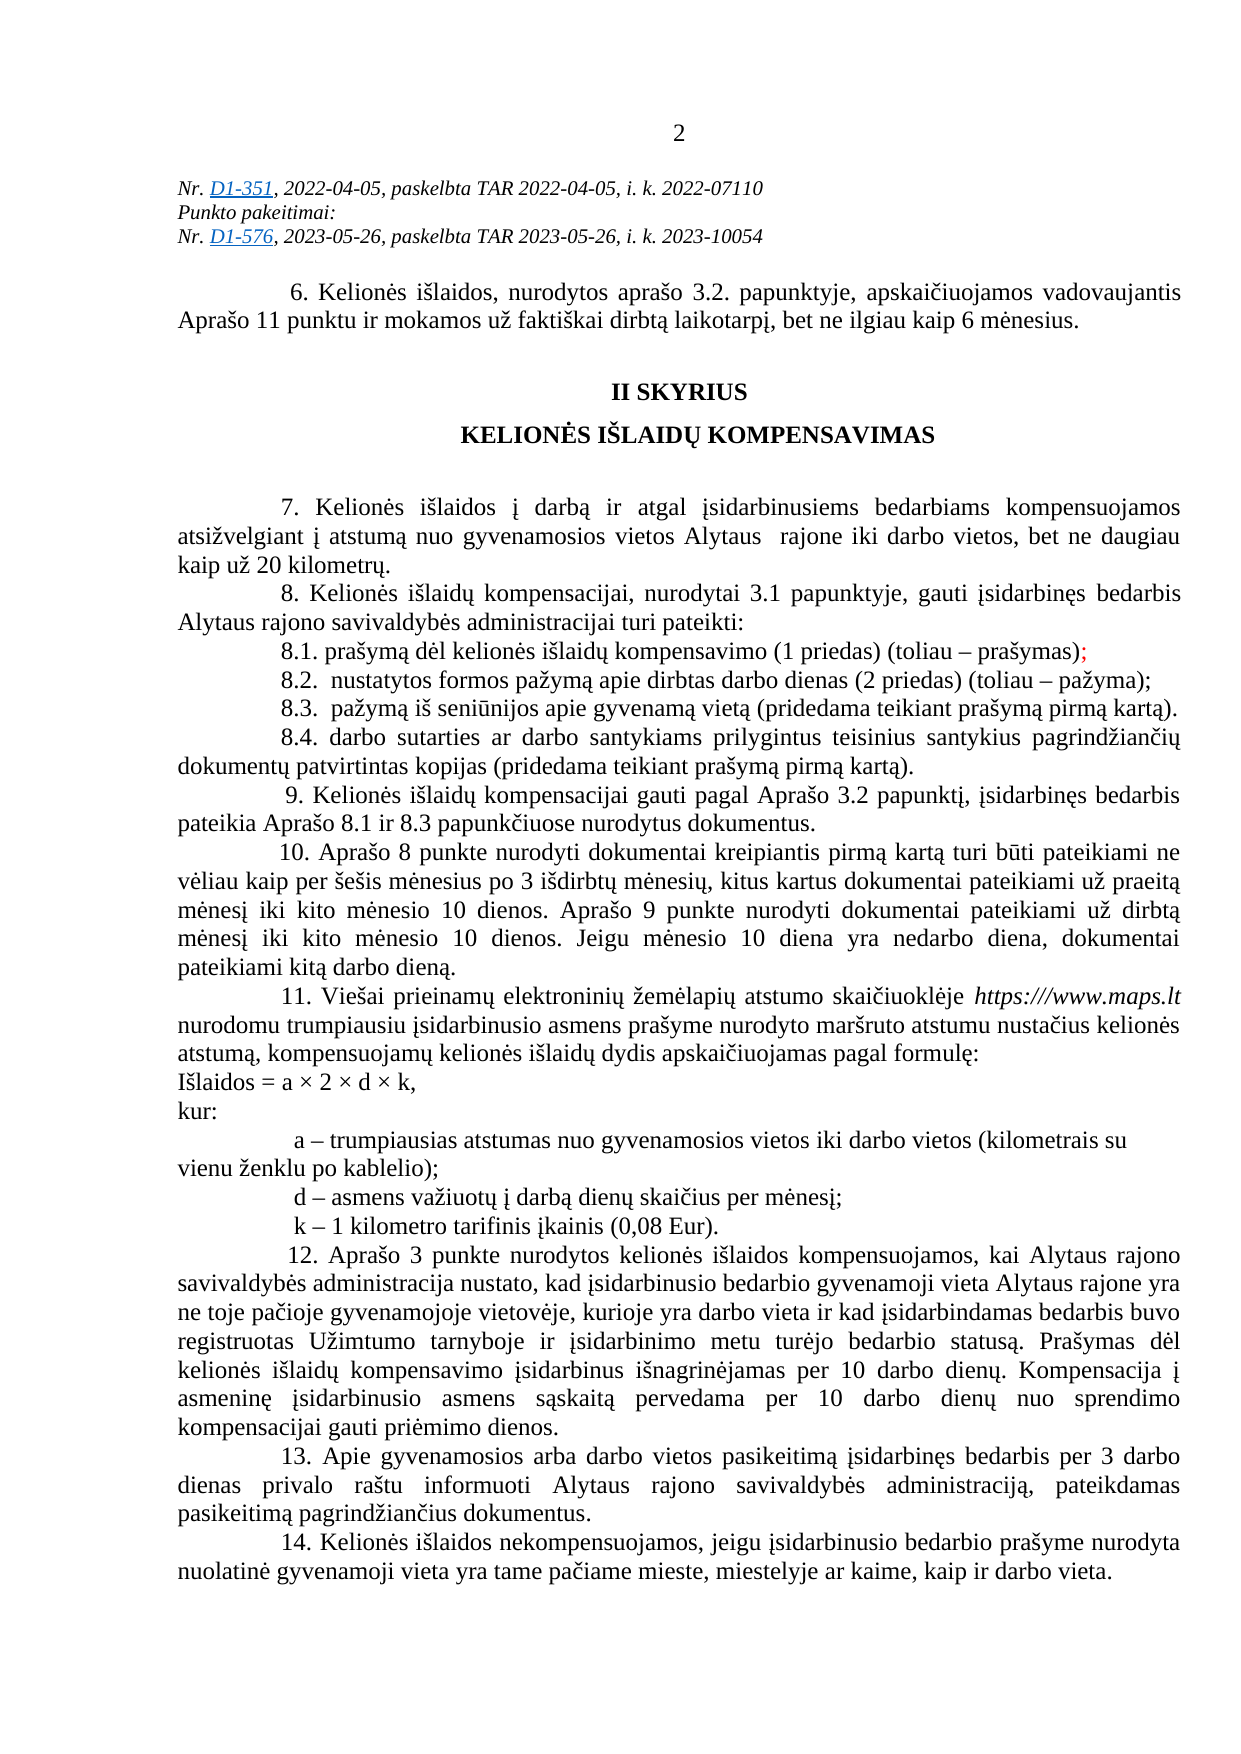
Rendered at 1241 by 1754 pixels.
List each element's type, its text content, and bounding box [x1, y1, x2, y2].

text 12. Aprašo 3 punkte nurodytos kelionės išlaidos kompensuojamos, kai Alytaus rajono savivaldybės administracija nustato, kad įsidarbinusio bedarbio gyvenamoji vieta Alytaus rajone yra ne toje pačioje gyvenamojoje vietovėje, kurioje yra darbo vieta ir kad įsidarbindamas bedarbis buvo registruotas Užimtumo tarnyboje ir įsidarbinimo metu turėjo bedarbio statusą. Prašymas dėl kelionės išlaidų kompensavimo įsidarbinus išnagrinėjamas per 10 darbo dienų. Kompensacija į asmeninę įsidarbinusio asmens sąskaitą pervedama per 10 darbo dienų nuo sprendimo kompensacijai gauti priėmimo dienos. [177, 1240, 1181, 1441]
text 8.3. pažymą iš seniūnijos apie gyvenamą vietą (pridedama teikiant prašymą pirmą kartą). [177, 693, 1181, 722]
text 8.2. nustatytos formos pažymą apie dirbtas darbo dienas (2 priedas) (toliau – pažyma); [177, 665, 1181, 693]
text 11. Viešai prieinamų elektroninių žemėlapių atstumo skaičiuoklėje https:///www.maps.lt nurodomu trumpiausiu įsidarbinusio asmens prašyme nurodyto maršruto atstumu nustačius kelionės atstumą, kompensuojamų kelionės išlaidų dydis apskaičiuojamas pagal formulę: [177, 981, 1181, 1067]
text 6. Kelionės išlaidos, nurodytos aprašo 3.2. papunktyje, apskaičiuojamos vadovaujantis Aprašo 11 punktu ir mokamos už faktiškai dirbtą laikotarpį, bet ne ilgiau kaip 6 mėnesius. [177, 277, 1181, 334]
text Nr. D1-351, 2022-04-05, paskelbta TAR 2022-04-05, i. k. 2022-07110 [177, 176, 1181, 200]
text 7. Kelionės išlaidos į darbą ir atgal įsidarbinusiems bedarbiams kompensuojamos atsižvelgiant į atstumą nuo gyvenamosios vietos Alytaus rajone iki darbo vietos, bet ne daugiau kaip už 20 kilometrų. [177, 492, 1181, 578]
text k – 1 kilometro tarifinis įkainis (0,08 Eur). [177, 1211, 1181, 1240]
text KELIONĖS IŠLAIDŲ KOMPENSAVIMAS [214, 420, 1181, 449]
text kur: [177, 1096, 1181, 1125]
text 13. Apie gyvenamosios arba darbo vietos pasikeitimą įsidarbinęs bedarbis per 3 darbo dienas privalo raštu informuoti Alytaus rajono savivaldybės administraciją, pateikdamas pasikeitimą pagrindžiančius dokumentus. [177, 1441, 1181, 1527]
text d – asmens važiuotų į darbą dienų skaičius per mėnesį; [177, 1182, 1181, 1211]
text Nr. D1-576, 2023-05-26, paskelbta TAR 2023-05-26, i. k. 2023-10054 [177, 224, 1181, 248]
text 10. Aprašo 8 punkte nurodyti dokumentai kreipiantis pirmą kartą turi būti pateikiami ne vėliau kaip per šešis mėnesius po 3 išdirbtų mėnesių, kitus kartus dokumentai pateikiami už praeitą mėnesį iki kito mėnesio 10 dienos. Aprašo 9 punkte nurodyti dokumentai pateikiami už dirbtą mėnesį iki kito mėnesio 10 dienos. Jeigu mėnesio 10 diena yra nedarbo diena, dokumentai pateikiami kitą darbo dieną. [177, 837, 1181, 981]
text 14. Kelionės išlaidos nekompensuojamos, jeigu įsidarbinusio bedarbio prašyme nurodyta nuolatinė gyvenamoji vieta yra tame pačiame mieste, miestelyje ar kaime, kaip ir darbo vieta. [177, 1527, 1181, 1585]
text 9. Kelionės išlaidų kompensacijai gauti pagal Aprašo 3.2 papunktį, įsidarbinęs bedarbis pateikia Aprašo 8.1 ir 8.3 papunkčiuose nurodytus dokumentus. [177, 780, 1181, 837]
text Punkto pakeitimai: [177, 200, 1181, 224]
text 8.4. darbo sutarties ar darbo santykiams prilygintus teisinius santykius pagrindžiančių dokumentų patvirtintas kopijas (pridedama teikiant prašymą pirmą kartą). [177, 722, 1181, 780]
text Išlaidos = a × 2 × d × k, [177, 1067, 1181, 1096]
text 8. Kelionės išlaidų kompensacijai, nurodytai 3.1 papunktyje, gauti įsidarbinęs bedarbis Alytaus rajono savivaldybės administracijai turi pateikti: [177, 578, 1181, 636]
text a – trumpiausias atstumas nuo gyvenamosios vietos iki darbo vietos (kilometrais su vienu ženklu po kablelio); [177, 1125, 1181, 1182]
text 8.1. prašymą dėl kelionės išlaidų kompensavimo (1 priedas) (toliau – prašymas); [177, 636, 1181, 665]
text II SKYRIUS [177, 377, 1181, 406]
